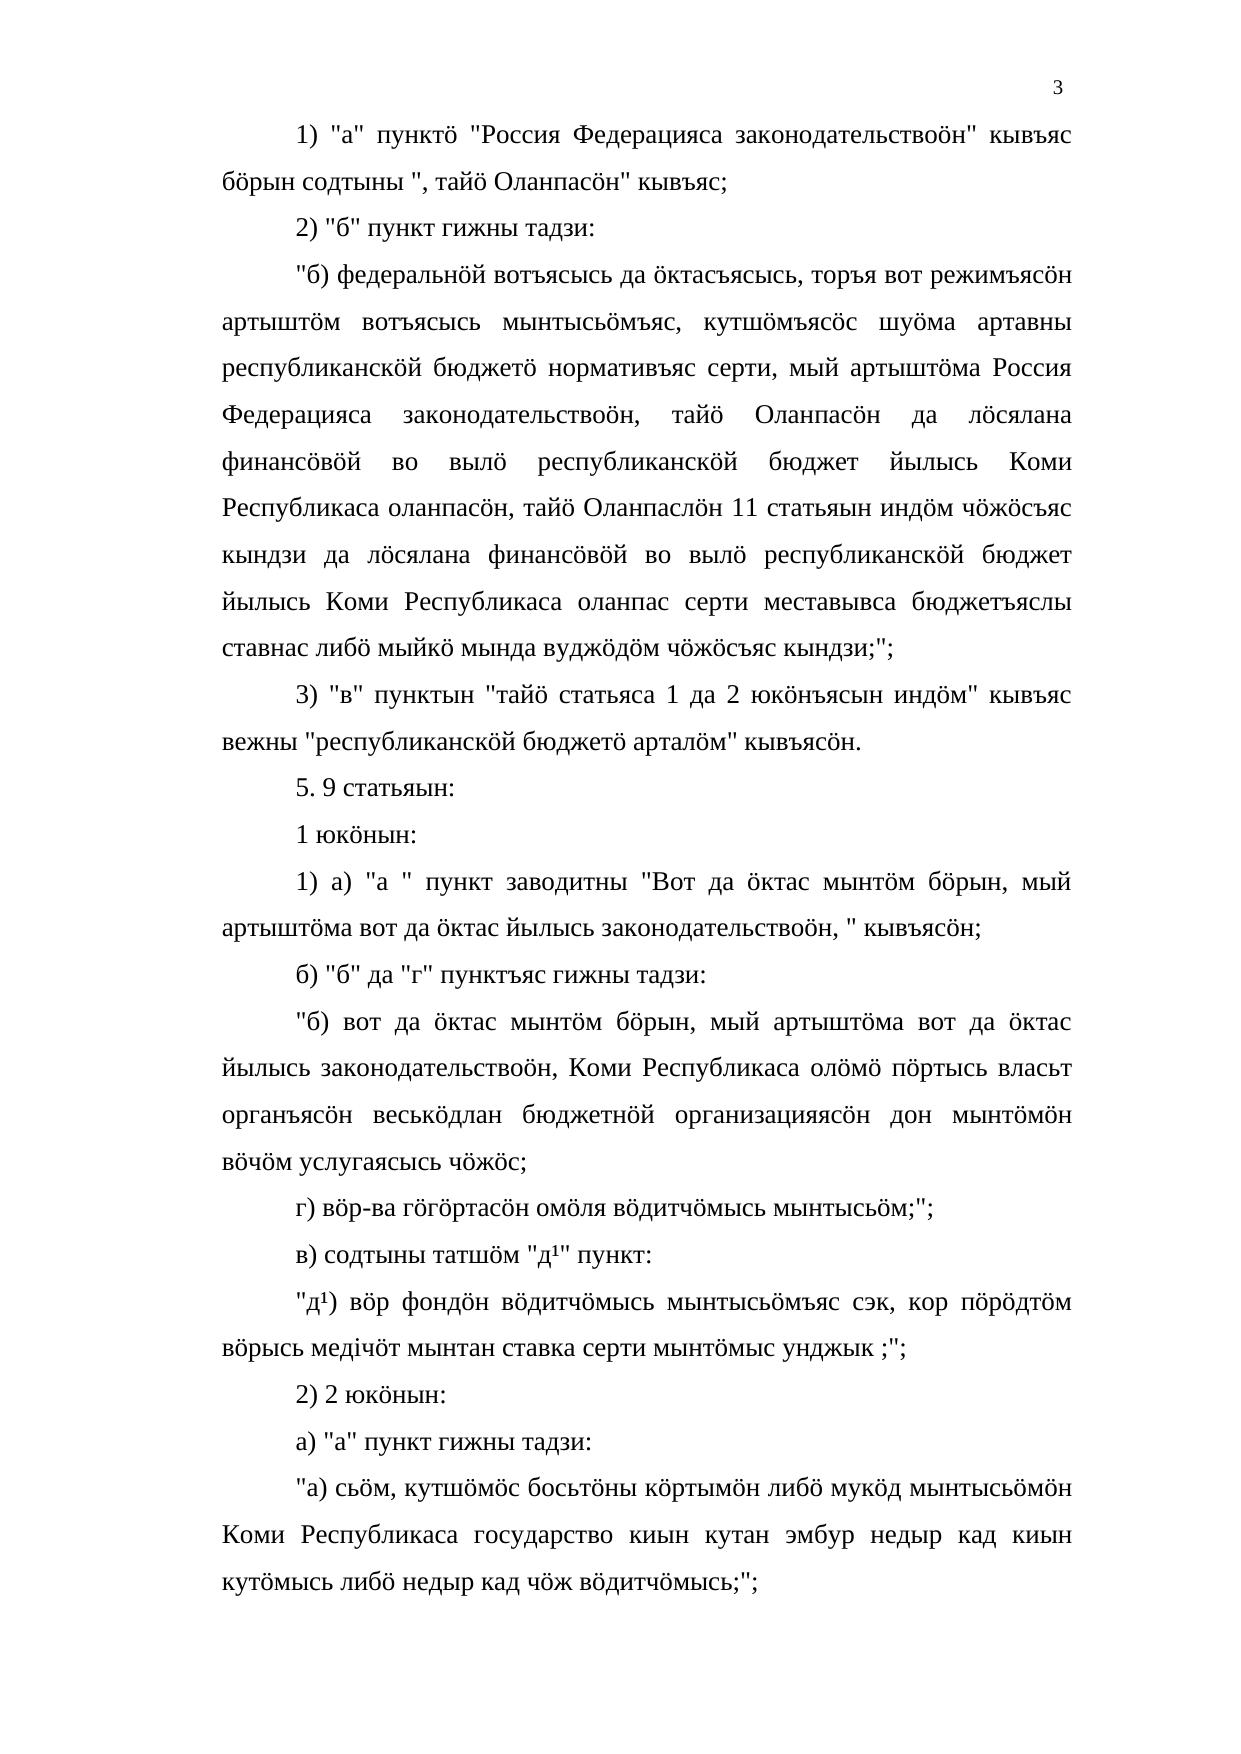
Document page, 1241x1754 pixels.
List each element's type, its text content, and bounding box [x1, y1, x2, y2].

text 2) "б" пункт гижны тадзи: [222, 211, 1073, 243]
text а) "а" пункт гижны тадзи: [222, 1425, 1073, 1456]
text г) вöр-ва гöгöртасöн омöля вöдитчöмысь мынтысьöм;"; [222, 1191, 1073, 1223]
text "б) федеральнöй вотъясысь да öктасъясысь, торъя вот режимъясöн артыштöм вотъясысь мынтысьöмъяс, кутшöмъясöс шуöма артавны республиканскöй бюджетö нормативъяс серти, мый артыштöма Россия Федерацияса законодательствоöн, тайö Оланпасöн да лöсялана финансöвöй во вылö республиканскöй бюджет йылысь Коми Республикаса оланпасöн, тайö Оланпаслöн 11 статьяын индöм чöжöсъяс кындзи да лöсялана финансöвöй во вылö республиканскöй бюджет йылысь Коми Республикаса оланпас серти меставывса бюджетъяслы ставнас либö мыйкö мында вуджöдöм чöжöсъяс кындзи;"; [222, 258, 1073, 663]
text 1 юкöнын: [222, 818, 1073, 849]
text 3) "в" пунктын "тайö статьяса 1 да 2 юкöнъясын индöм" кывъяс вежны "республиканскöй бюджетö арталöм" кывъясöн. [222, 678, 1073, 756]
text "б) вот да öктас мынтöм бöрын, мый артыштöма вот да öктас йылысь законодательствоöн, Коми Республикаса олöмö пöртысь власьт органъясöн веськöдлан бюджетнöй организацияясöн дон мынтöмöн вöчöм услугаясысь чöжöс; [222, 1005, 1073, 1176]
text "д¹) вöр фондöн вöдитчöмысь мынтысьöмъяс сэк, кор пöрöдтöм вöрысь медiчöт мынтан ставка серти мынтöмыс унджык ;"; [222, 1285, 1073, 1363]
text 1) "а" пунктö "Россия Федерацияса законодательствоöн" кывъяс бöрын содтыны ", тайö Оланпасöн" кывъяс; [222, 118, 1073, 196]
text в) содтыны татшöм "д¹" пункт: [222, 1238, 1073, 1269]
text б) "б" да "г" пунктъяс гижны тадзи: [222, 958, 1073, 989]
text 5. 9 статьяын: [222, 771, 1073, 803]
text 2) 2 юкöнын: [222, 1378, 1073, 1409]
text 1) а) "а " пункт заводитны "Вот да öктас мынтöм бöрын, мый артыштöма вот да öктас йылысь законодательствоöн, " кывъясöн; [222, 865, 1073, 943]
text "а) сьöм, кутшöмöс босьтöны кöртымöн либö мукöд мынтысьöмöн Коми Республикаса государство киын кутан эмбур недыр кад киын кутöмысь либö недыр кад чöж вöдитчöмысь;"; [222, 1471, 1073, 1596]
